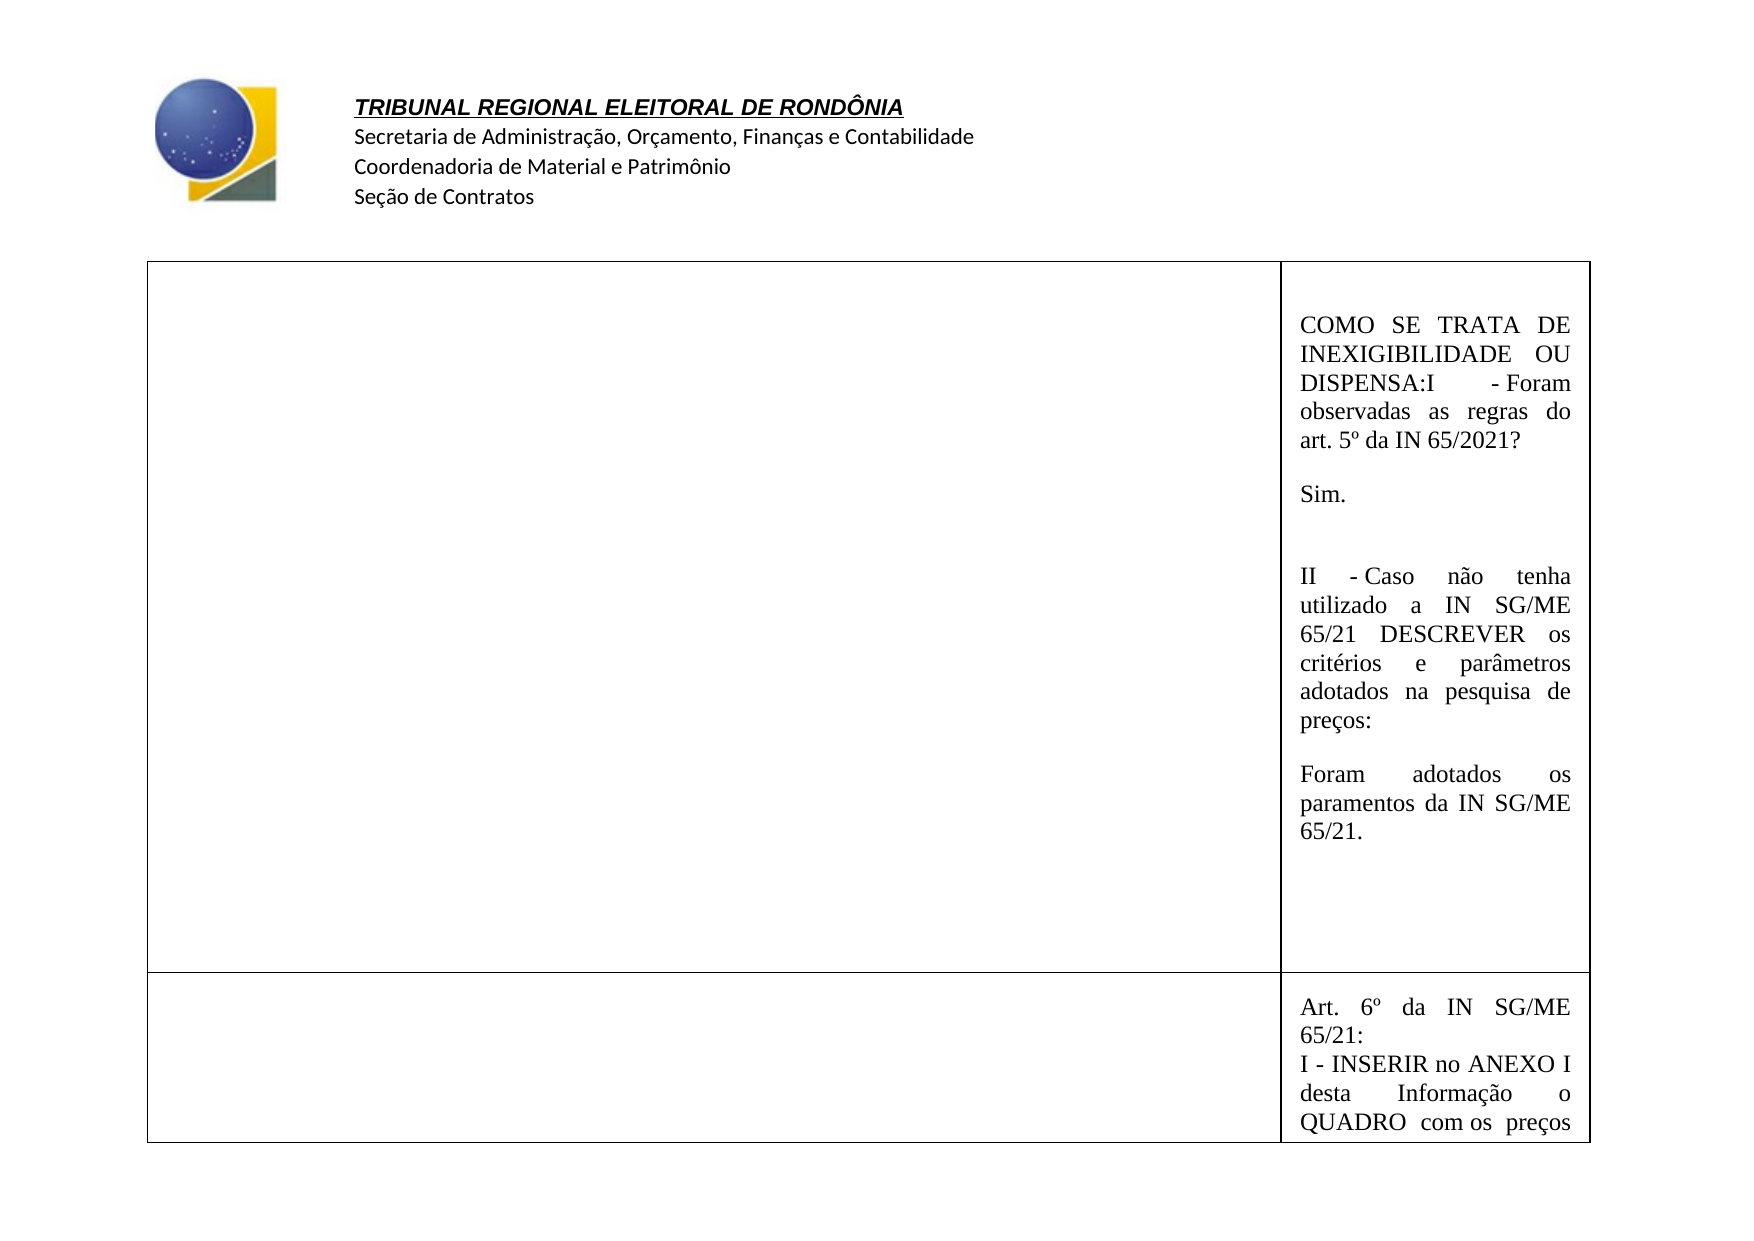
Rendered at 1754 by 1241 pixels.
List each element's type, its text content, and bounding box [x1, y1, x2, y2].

table_cell [148, 973, 1280, 1142]
table_cell [148, 262, 1280, 971]
table_cell Art. 6º da IN SG/ME 65/21: I - INSERIR no ANEXO I desta Informação o QUADRO com os preços [1282, 973, 1589, 1142]
table_cell COMO SE TRATA DE INEXIGIBILIDADE OU DISPENSA:I - Foram observadas as regras do art. 5º da IN 65/2021? Sim. II - Caso não tenha utilizado a IN SG/ME 65/21 DESCREVER os critérios e parâmetros adotados na pesquisa de preços: Foram adotados os paramentos da IN SG/ME 65/21. [1282, 262, 1589, 971]
